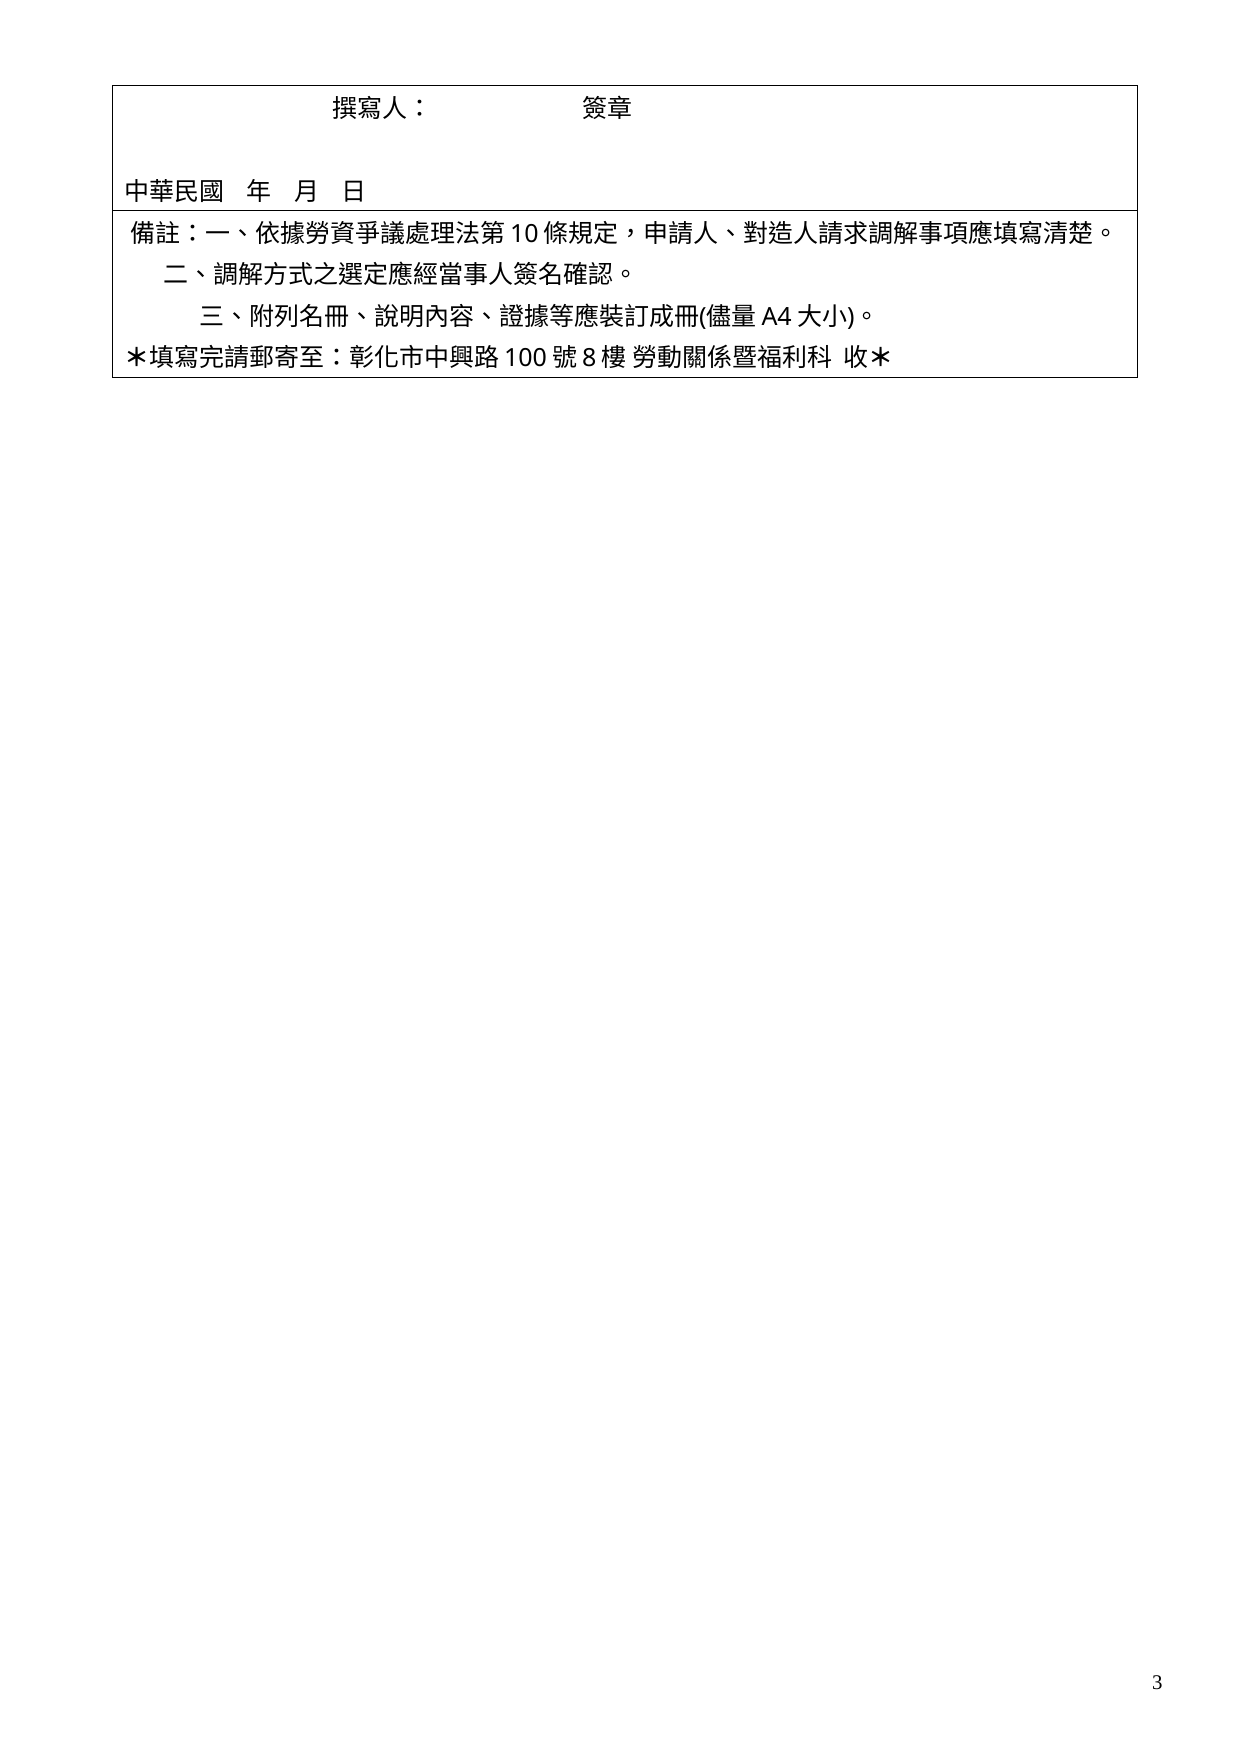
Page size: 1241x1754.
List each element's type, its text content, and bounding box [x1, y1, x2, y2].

table_cell 備註：一、依據勞資爭議處理法第10條規定，申請人、對造人請求調解事項應填寫清楚。 二、調解方式之選定應經當事人簽名確認。 三、附列名冊、說明內容、證據等應裝訂成冊(儘量A4大小)。 ＊填寫完請郵寄至：彰化市中興路100號8樓 勞動關係暨福利科 收＊ [113, 211, 1137, 377]
table_cell 撰寫人： 簽章 中華民國 年 月 日 [113, 86, 1137, 210]
